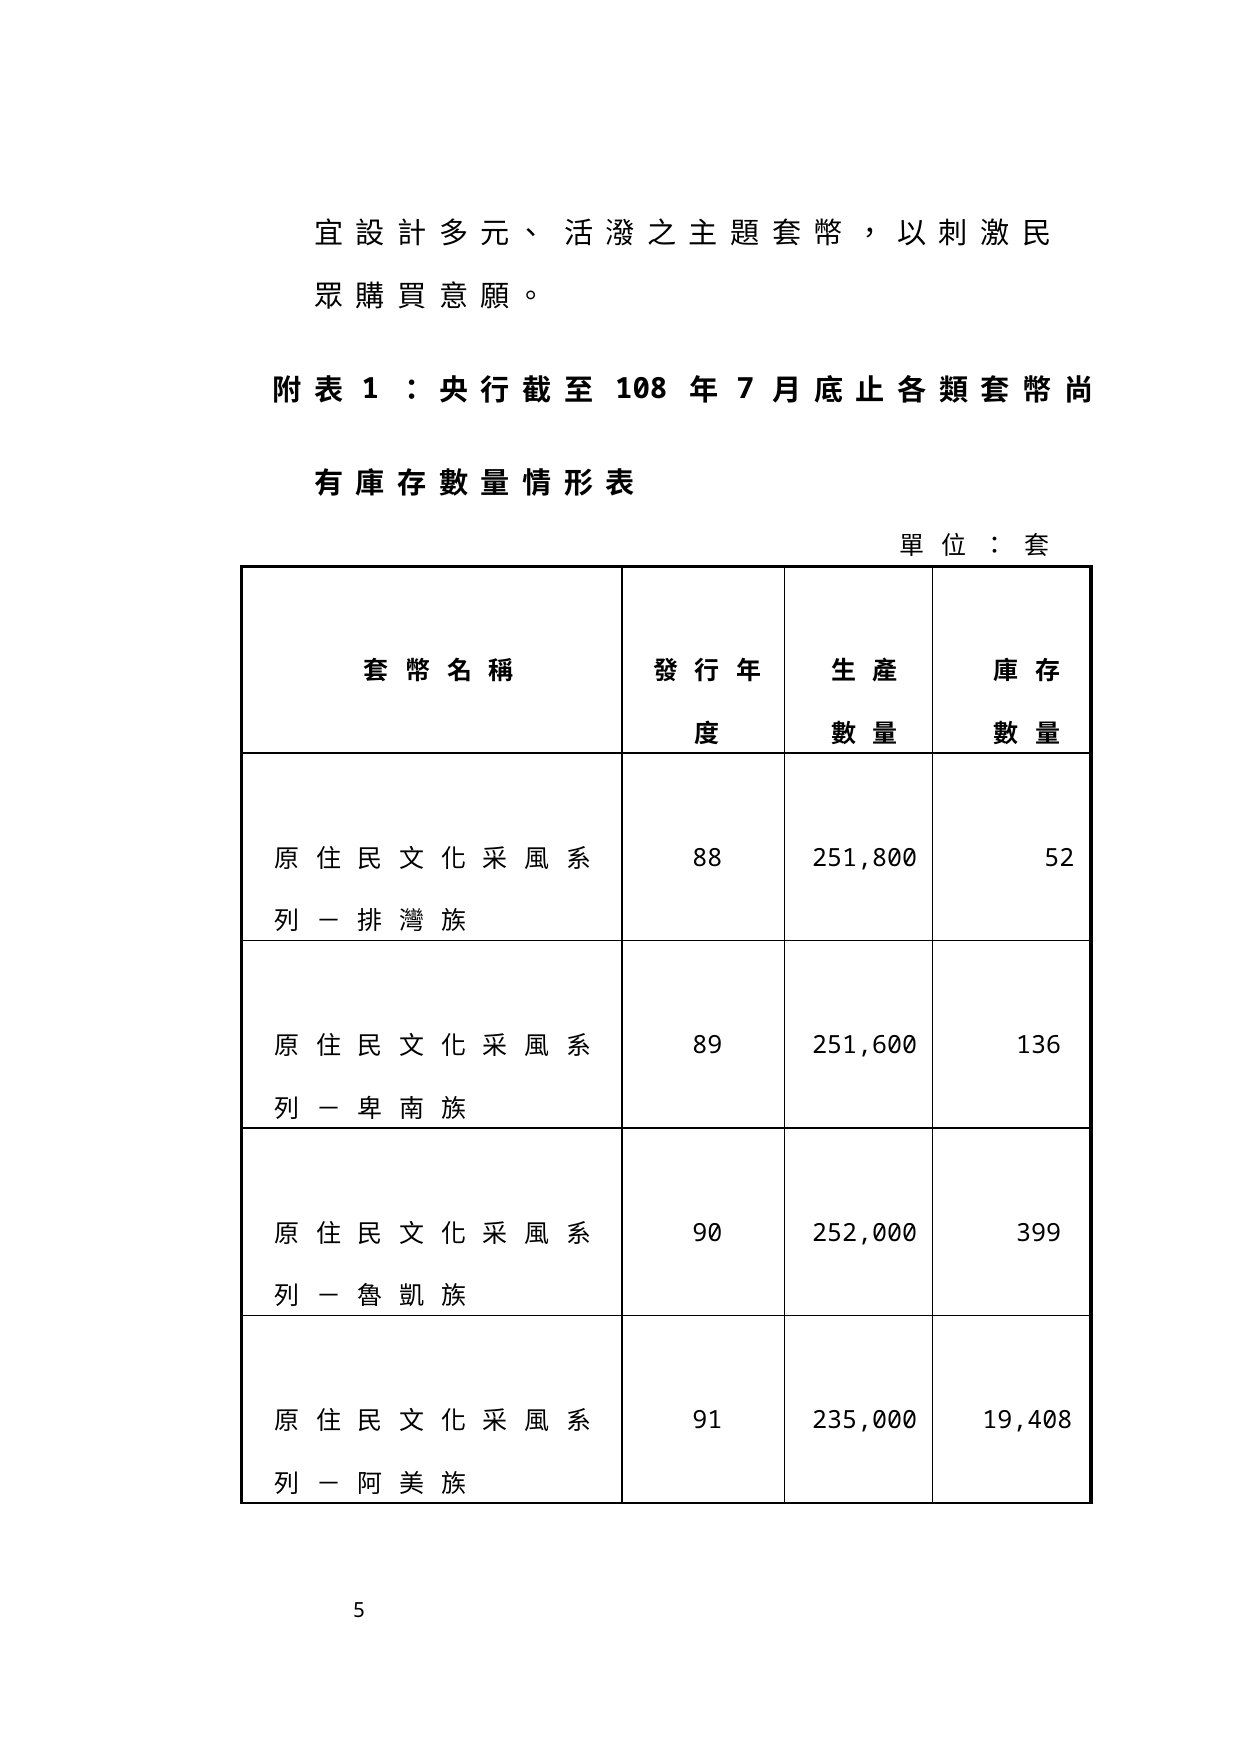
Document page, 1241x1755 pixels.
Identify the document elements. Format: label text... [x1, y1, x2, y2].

text 附表1：央行截至108年7月底止各類套幣尚有庫存數量情形表 [242, 314, 1131, 502]
table_cell 19,408 [933, 1316, 1089, 1502]
table_cell 91 [623, 1316, 784, 1502]
text 單位：套 [242, 502, 1058, 564]
table_cell 399 [933, 1129, 1089, 1314]
table_header 發行年度 [623, 568, 784, 752]
table_cell 原住民文化采風系列－排灣族 [243, 754, 621, 939]
text 依央行提供資料顯示(詳如附表1)，有部分套幣已發行多年惟迄今尚未全部售罄，如88年至93年間發售之排灣族、卑南族、魯凱族、阿美族、布農族等5種套幣已發行逾15年至20年間，均尚有庫存，尤以阿美族套幣庫存數量1萬9,408套為最多，另101年起發售之國家公園采風系列主題套幣，除101年度發行之墾丁國家公園套幣無庫存外，其餘有8套至8,320套不等之庫存數，而生肖套幣自105年起產生庫存現象，105年至108年間分別有1,358套至1萬2,195套不等之庫存數量，顯示民眾購買套幣之熱潮有減退現象，央行允宜設計多元、活潑之主題套幣，以刺激民眾購買意願。 [271, 189, 1058, 314]
table_cell 251,600 [785, 941, 932, 1127]
table_header 套幣名稱 [243, 568, 621, 752]
table_cell 90 [623, 1129, 784, 1314]
table_cell 251,800 [785, 754, 932, 939]
table_header 庫存數量 [933, 568, 1089, 752]
table_cell 52 [933, 754, 1089, 939]
table_cell 88 [623, 754, 784, 939]
table_cell 252,000 [785, 1129, 932, 1314]
table_cell 89 [623, 941, 784, 1127]
table_cell 原住民文化采風系列－卑南族 [243, 941, 621, 1127]
table_cell 235,000 [785, 1316, 932, 1502]
table_cell 原住民文化采風系列－魯凱族 [243, 1129, 621, 1314]
table_header 生產數量 [785, 568, 932, 752]
table_cell 原住民文化采風系列－阿美族 [243, 1316, 621, 1502]
table_cell 136 [933, 941, 1089, 1127]
